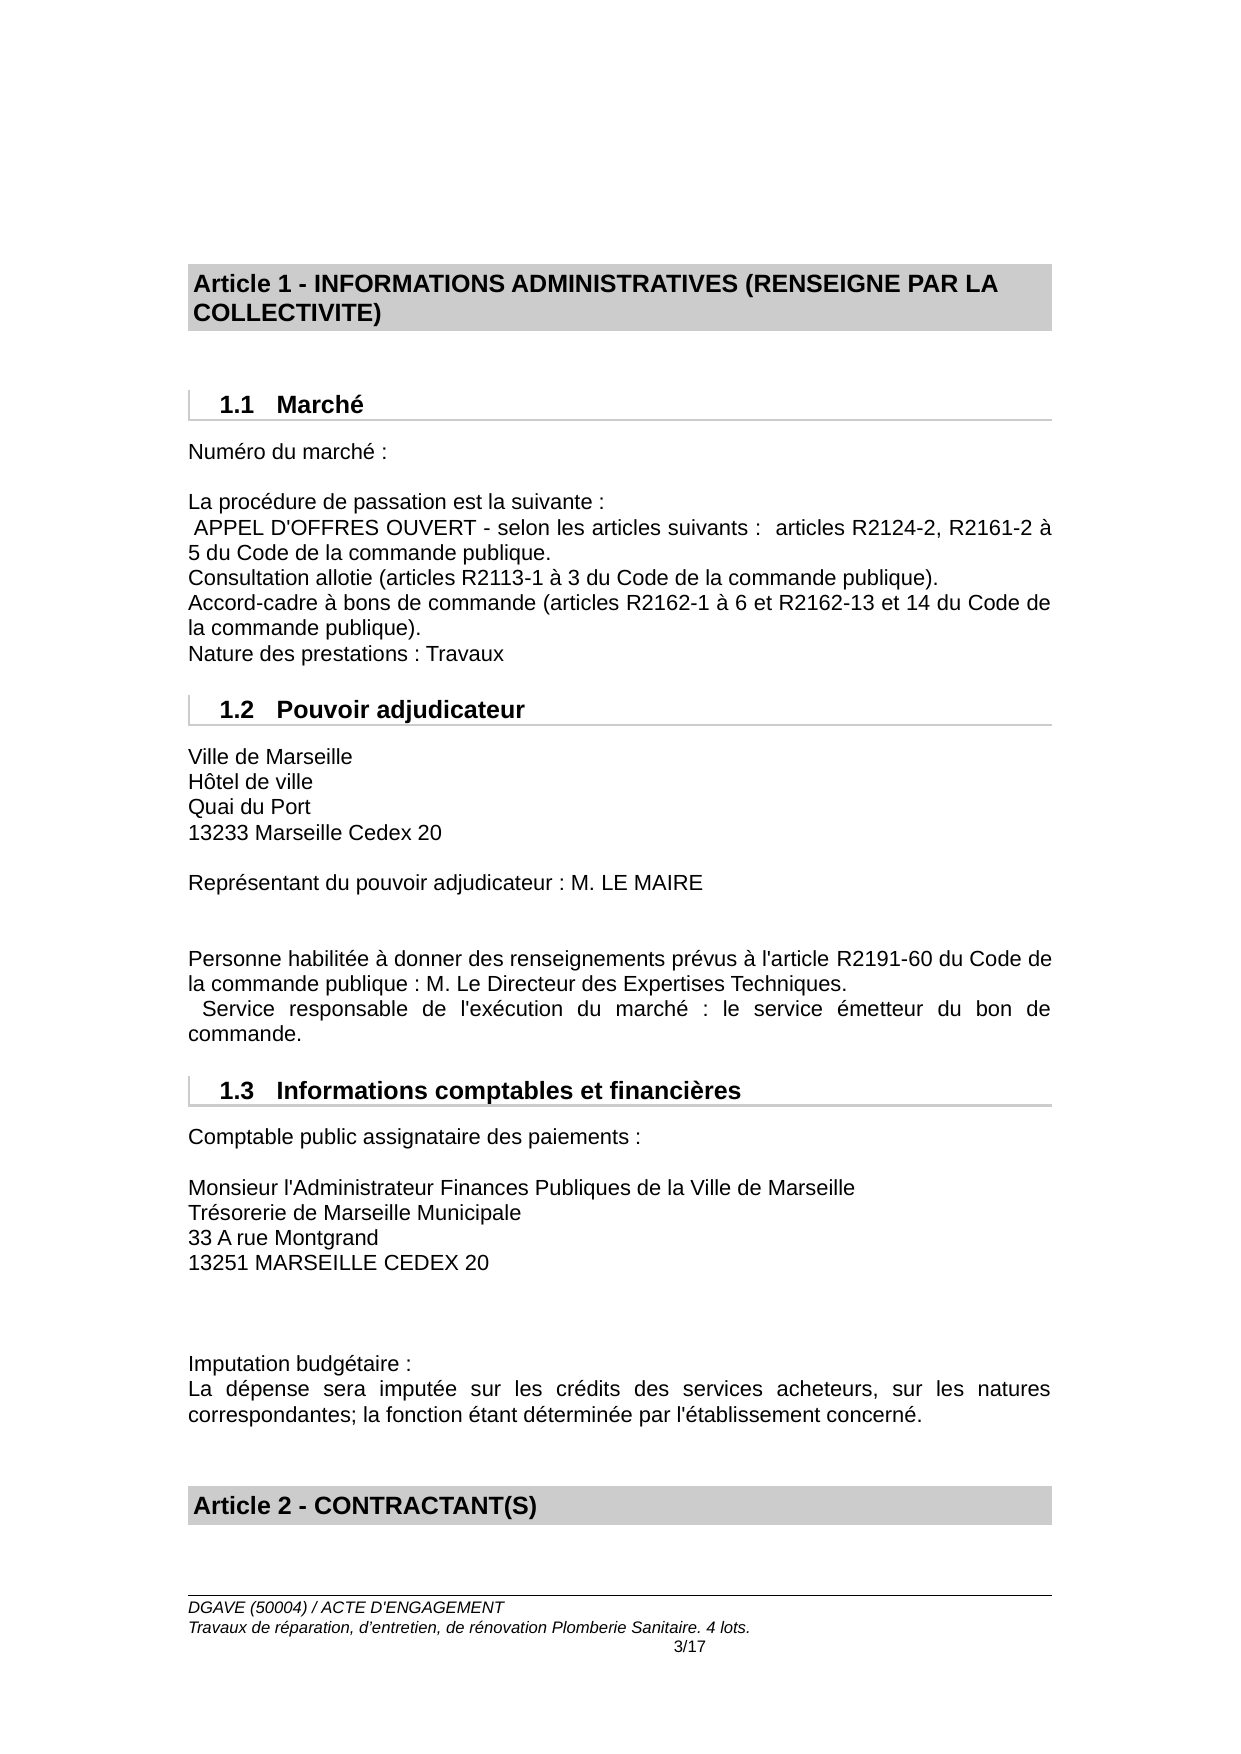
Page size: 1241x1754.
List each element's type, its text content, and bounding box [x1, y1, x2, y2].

text Service responsable de l'exécution du marché : le service émetteur du bon de commande. [188, 996, 1052, 1046]
text Imputation budgétaire : [188, 1351, 1052, 1376]
subtitle INFORMATIONS ADMINISTRATIVES (RENSEIGNE PAR LA COLLECTIVITE) [190, 266, 1050, 329]
subtitle Marché [190, 390, 1052, 419]
text Monsieur l'Administrateur Finances Publiques de la Ville de Marseille [188, 1175, 1052, 1200]
text Trésorerie de Marseille Municipale [188, 1200, 1052, 1225]
text Accord-cadre à bons de commande (articles R2162-1 à 6 et R2162-13 et 14 du Code de la commande publique). [188, 590, 1052, 641]
text Comptable public assignataire des paiements : [188, 1124, 1052, 1149]
text 13251 MARSEILLE CEDEX 20 [188, 1250, 1052, 1276]
text Ville de Marseille [188, 744, 1052, 769]
text Nature des prestations : Travaux [188, 641, 1052, 666]
text La dépense sera imputée sur les crédits des services acheteurs, sur les natures correspondantes; la fonction étant déterminée par l'établissement concerné. [188, 1376, 1052, 1427]
subtitle Pouvoir adjudicateur [190, 695, 1052, 724]
text Personne habilitée à donner des renseignements prévus à l'article R2191-60 du Code de la commande publique : M. Le Directeur des Expertises Techniques. [188, 945, 1052, 996]
text Numéro du marché : [188, 439, 1052, 464]
text Consultation allotie (articles R2113-1 à 3 du Code de la commande publique). [188, 565, 1052, 590]
subtitle Informations comptables et financières [190, 1076, 1052, 1104]
text Représentant du pouvoir adjudicateur : M. LE MAIRE [188, 870, 1052, 895]
subtitle CONTRACTANT(S) [190, 1488, 1050, 1523]
text La procédure de passation est la suivante : [188, 489, 1052, 514]
text APPEL D'OFFRES OUVERT - selon les articles suivants : articles R2124-2, R2161-2 à 5 du Code de la commande publique. [188, 514, 1052, 565]
text Quai du Port [188, 794, 1052, 819]
text Hôtel de ville [188, 769, 1052, 794]
text 13233 Marseille Cedex 20 [188, 819, 1052, 844]
text 33 A rue Montgrand [188, 1225, 1052, 1250]
